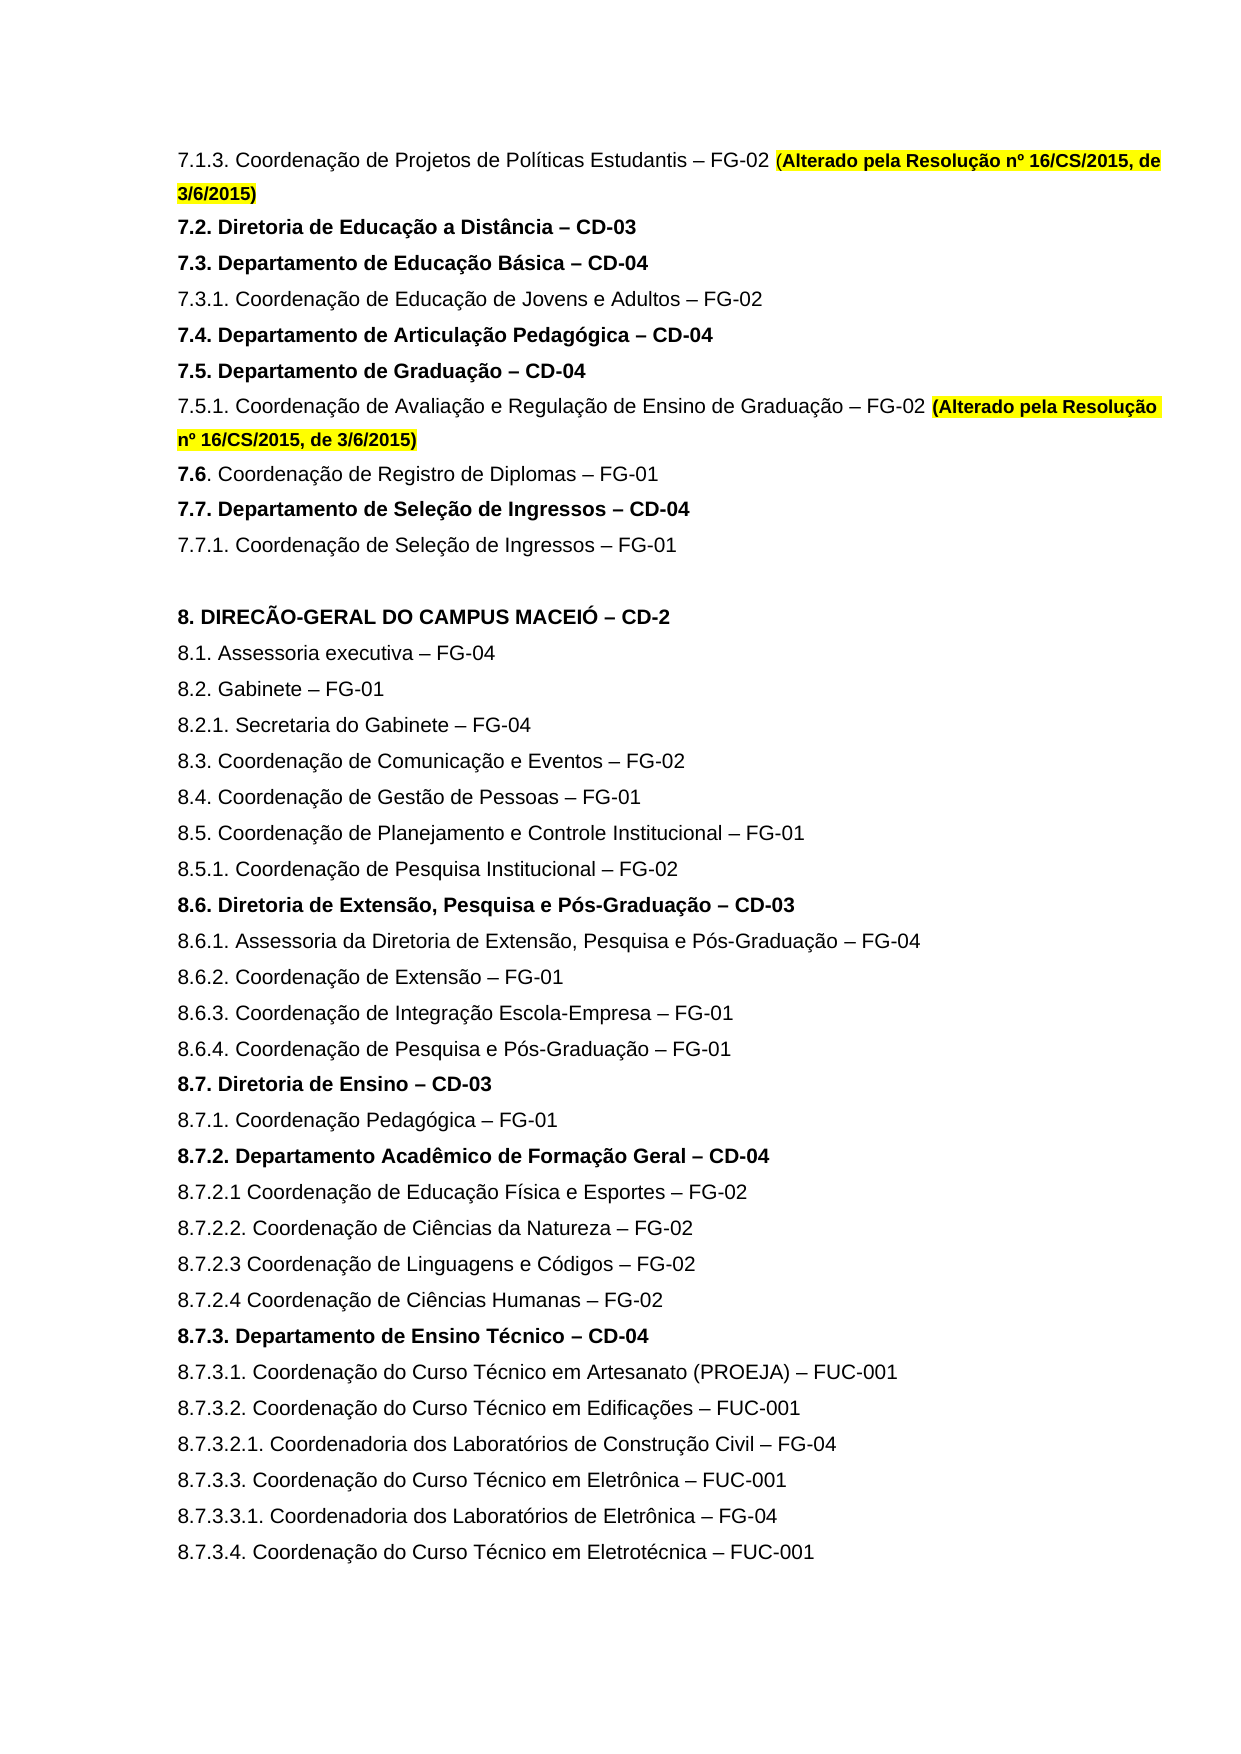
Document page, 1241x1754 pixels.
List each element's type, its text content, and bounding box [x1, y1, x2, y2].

text 8.7.3. Departamento de Ensino Técnico – CD-04 [177, 1324, 1163, 1348]
text 7.2. Diretoria de Educação a Distância – CD-03 [177, 215, 1163, 239]
text 8.2. Gabinete – FG-01 [177, 677, 1163, 701]
text 8.7. Diretoria de Ensino – CD-03 [177, 1072, 1163, 1096]
text 8.6.3. Coordenação de Integração Escola-Empresa – FG-01 [177, 1000, 1163, 1024]
text 8.7.2.3 Coordenação de Linguagens e Códigos – FG-02 [177, 1252, 1163, 1276]
text 7.7.1. Coordenação de Seleção de Ingressos – FG-01 [177, 533, 1163, 557]
text 7.5.1. Coordenação de Avaliação e Regulação de Ensino de Graduação – FG-02 (Alterado pela Resolução nº 16/CS/2015, de 3/6/2015) [177, 394, 1163, 451]
text 7.3. Departamento de Educação Básica – CD-04 [177, 251, 1163, 274]
text 8.7.2. Departamento Acadêmico de Formação Geral – CD-04 [177, 1144, 1163, 1168]
text 8.7.3.3.1. Coordenadoria dos Laboratórios de Eletrônica – FG-04 [177, 1503, 1163, 1527]
text 7.4. Departamento de Articulação Pedagógica – CD-04 [177, 322, 1163, 346]
text 8.1. Assessoria executiva – FG-04 [177, 641, 1163, 665]
text 8.2.1. Secretaria do Gabinete – FG-04 [177, 713, 1163, 737]
text 7.6. Coordenação de Registro de Diplomas – FG-01 [177, 461, 1163, 485]
text 8.7.3.1. Coordenação do Curso Técnico em Artesanato (PROEJA) – FUC-001 [177, 1360, 1163, 1384]
text 7.3.1. Coordenação de Educação de Jovens e Adultos – FG-02 [177, 287, 1163, 311]
text 8.5.1. Coordenação de Pesquisa Institucional – FG-02 [177, 857, 1163, 881]
text 8.6.2. Coordenação de Extensão – FG-01 [177, 964, 1163, 988]
text 8.3. Coordenação de Comunicação e Eventos – FG-02 [177, 749, 1163, 773]
text 8.7.2.1 Coordenação de Educação Física e Esportes – FG-02 [177, 1180, 1163, 1204]
text 8.7.2.4 Coordenação de Ciências Humanas – FG-02 [177, 1288, 1163, 1312]
text 7.1.3. Coordenação de Projetos de Políticas Estudantis – FG-02 (Alterado pela Resolução nº 16/CS/2015, de 3/6/2015) [177, 148, 1163, 204]
text 8.7.1. Coordenação Pedagógica – FG-01 [177, 1108, 1163, 1132]
text 8.7.2.2. Coordenação de Ciências da Natureza – FG-02 [177, 1216, 1163, 1240]
text 8.7.3.2.1. Coordenadoria dos Laboratórios de Construção Civil – FG-04 [177, 1432, 1163, 1456]
text 8.7.3.4. Coordenação do Curso Técnico em Eletrotécnica – FUC-001 [177, 1539, 1163, 1563]
text 8.5. Coordenação de Planejamento e Controle Institucional – FG-01 [177, 821, 1163, 845]
text 8.4. Coordenação de Gestão de Pessoas – FG-01 [177, 785, 1163, 809]
text 8.6. Diretoria de Extensão, Pesquisa e Pós-Graduação – CD-03 [177, 893, 1163, 917]
text 8.6.4. Coordenação de Pesquisa e Pós-Graduação – FG-01 [177, 1036, 1163, 1060]
text 8.7.3.3. Coordenação do Curso Técnico em Eletrônica – FUC-001 [177, 1468, 1163, 1492]
text 7.7. Departamento de Seleção de Ingressos – CD-04 [177, 497, 1163, 521]
text 8. DIRECÃO-GERAL DO CAMPUS MACEIÓ – CD-2 [177, 605, 1163, 629]
text 8.7.3.2. Coordenação do Curso Técnico em Edificações – FUC-001 [177, 1396, 1163, 1420]
text 7.5. Departamento de Graduação – CD-04 [177, 358, 1163, 382]
text 8.6.1. Assessoria da Diretoria de Extensão, Pesquisa e Pós-Graduação – FG-04 [177, 928, 1163, 952]
